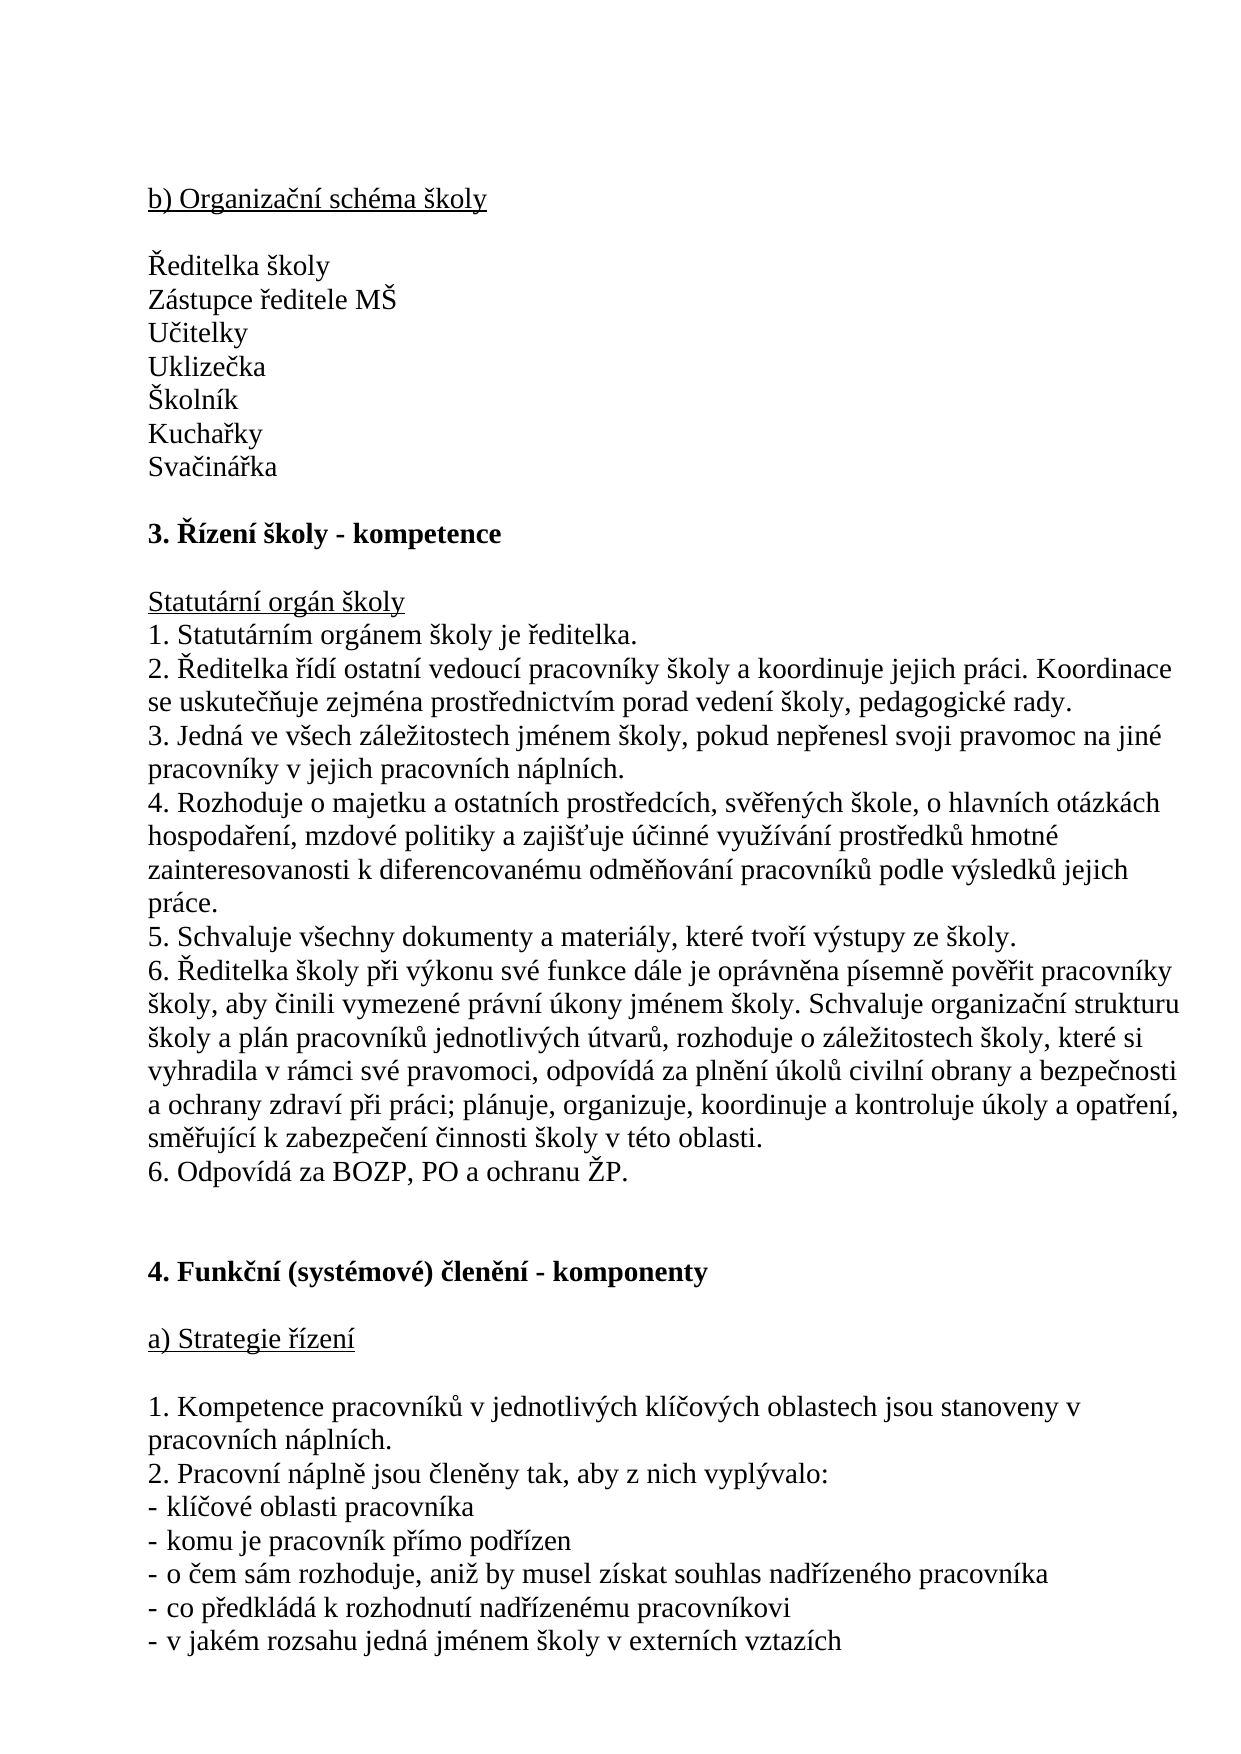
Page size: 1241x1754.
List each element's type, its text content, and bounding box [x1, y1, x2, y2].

text 2. Ředitelka řídí ostatní vedoucí pracovníky školy a koordinuje jejich práci. Koordinace se uskutečňuje zejména prostřednictvím porad vedení školy, pedagogické rady. [148, 651, 1181, 718]
text - v jakém rozsahu jedná jménem školy v externích vztazích [148, 1623, 1181, 1657]
text Školník [148, 382, 1181, 416]
subtitle b) Organizační schéma školy [148, 181, 1181, 215]
text - o čem sám rozhoduje, aniž by musel získat souhlas nadřízeného pracovníka [148, 1556, 1181, 1590]
text Kuchařky [148, 416, 1181, 449]
subtitle Zástupce ředitele MŠ [148, 282, 1181, 315]
text 4. Funkční (systémové) členění - komponenty [148, 1254, 1181, 1288]
text 4. Rozhoduje o majetku a ostatních prostředcích, svěřených škole, o hlavních otázkách hospodaření, mzdové politiky a zajišťuje účinné využívání prostředků hmotné zainteresovanosti k diferencovanému odměňování pracovníků podle výsledků jejich práce. [148, 785, 1181, 919]
text 3. Řízení školy - kompetence [148, 517, 1181, 550]
text 2. Pracovní náplně jsou členěny tak, aby z nich vyplývalo: [148, 1456, 1181, 1489]
text - komu je pracovník přímo podřízen [148, 1523, 1181, 1556]
text Svačinářka [148, 449, 1181, 483]
text - co předkládá k rozhodnutí nadřízenému pracovníkovi [148, 1590, 1181, 1623]
subtitle Učitelky [148, 315, 1181, 349]
subtitle a) Strategie řízení [148, 1322, 1181, 1355]
text 6. Ředitelka školy při výkonu své funkce dále je oprávněna písemně pověřit pracovníky školy, aby činili vymezené právní úkony jménem školy. Schvaluje organizační strukturu školy a plán pracovníků jednotlivých útvarů, rozhoduje o záležitostech školy, které si vyhradila v rámci své pravomoci, odpovídá za plnění úkolů civilní obrany a bezpečnosti a ochrany zdraví při práci; plánuje, organizuje, koordinuje a kontroluje úkoly a opatření, směřující k zabezpečení činnosti školy v této oblasti. [148, 953, 1181, 1154]
subtitle Statutární orgán školy [148, 584, 1181, 617]
text 5. Schvaluje všechny dokumenty a materiály, které tvoří výstupy ze školy. [148, 919, 1181, 953]
text 6. Odpovídá za BOZP, PO a ochranu ŽP. [148, 1154, 1181, 1187]
text 1. Kompetence pracovníků v jednotlivých klíčových oblastech jsou stanoveny v pracovních náplních. [148, 1389, 1181, 1456]
text Uklizečka [148, 349, 1181, 382]
text 3. Jedná ve všech záležitostech jménem školy, pokud nepřenesl svoji pravomoc na jiné pracovníky v jejich pracovních náplních. [148, 718, 1181, 785]
subtitle Ředitelka školy [148, 248, 1181, 282]
text - klíčové oblasti pracovníka [148, 1489, 1181, 1523]
text 1. Statutárním orgánem školy je ředitelka. [148, 617, 1181, 651]
